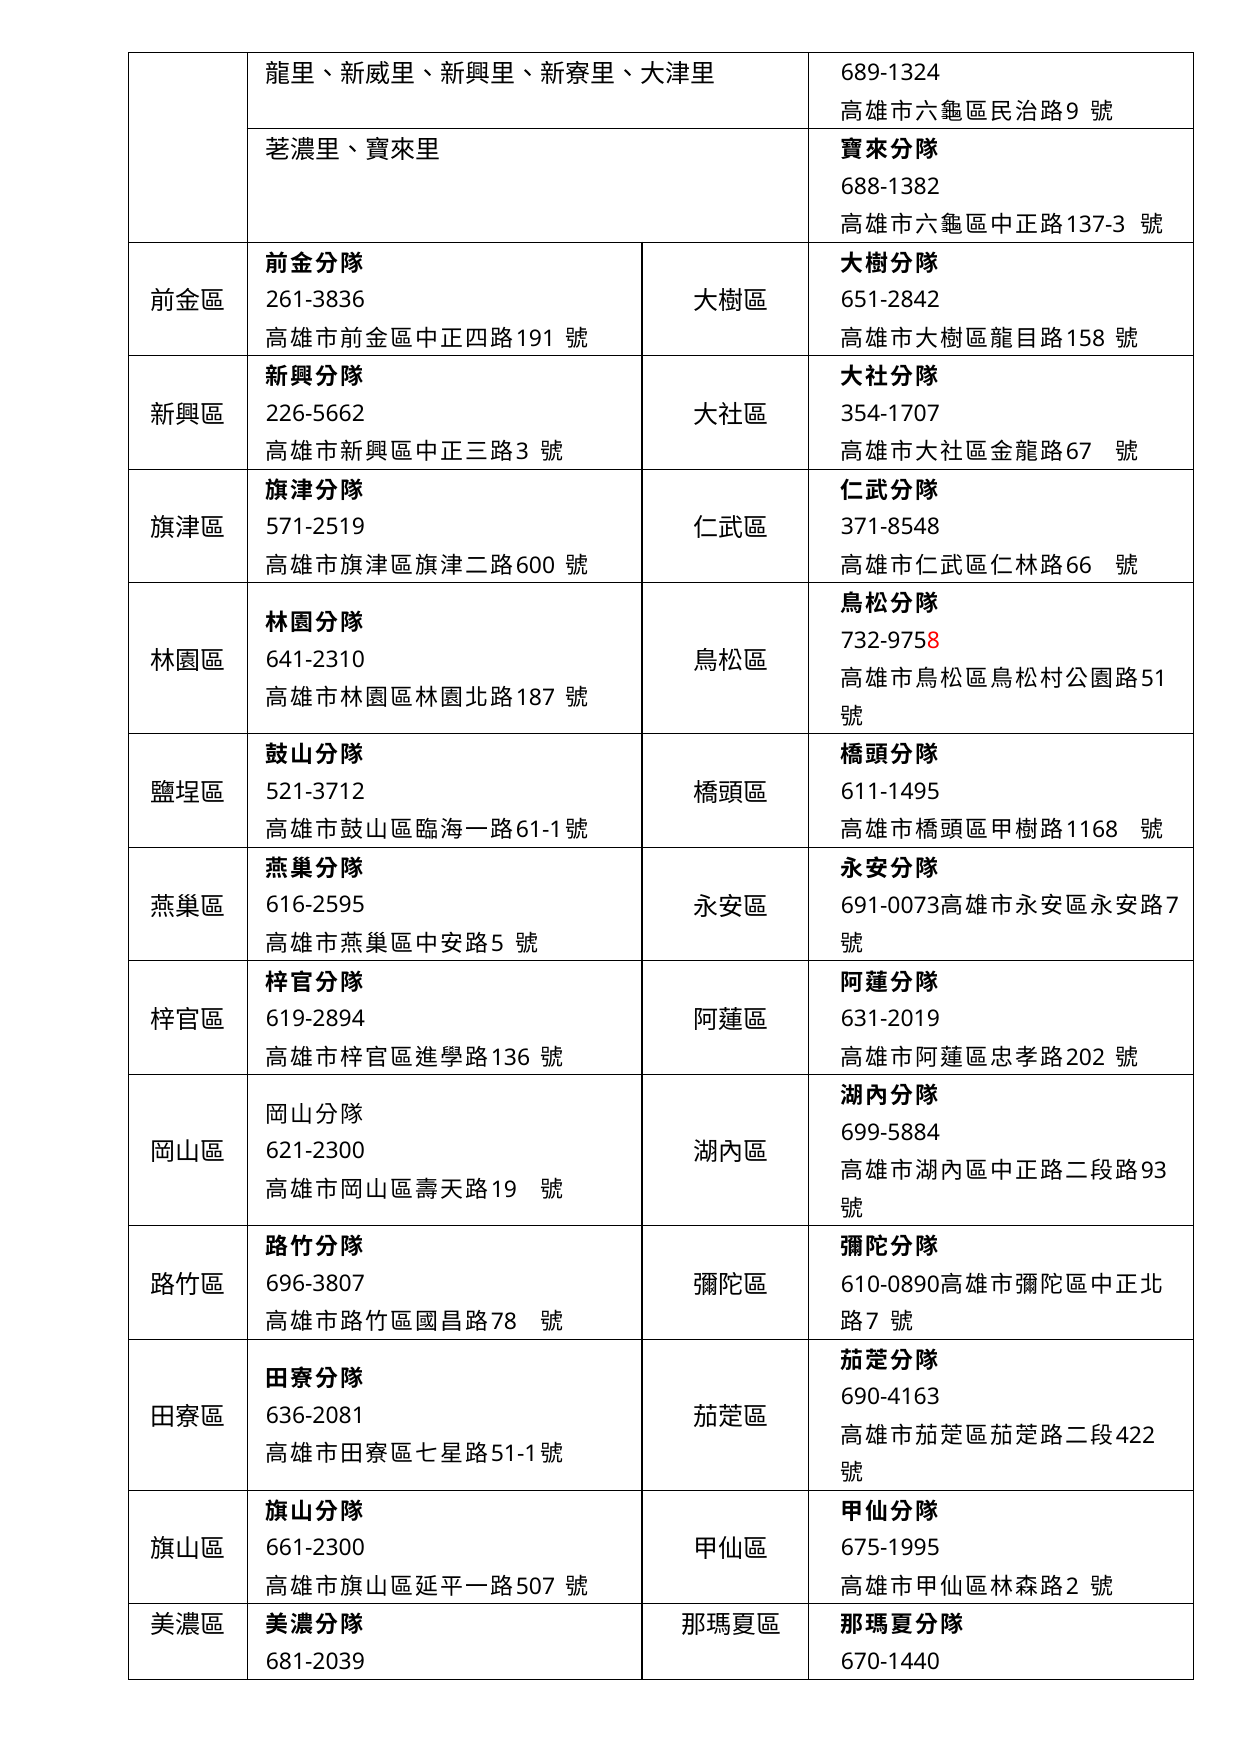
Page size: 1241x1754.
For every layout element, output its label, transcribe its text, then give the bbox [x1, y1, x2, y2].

table_cell 湖內區 [643, 1075, 808, 1225]
table_cell 前金區 [129, 243, 247, 355]
table_cell 新興分隊 226-5662 高雄市新興區中正三路3號 [248, 356, 641, 469]
table_cell 梓官區 [129, 961, 247, 1074]
table_cell 仁武分隊 371-8548 高雄市仁武區仁林路66號 [809, 470, 1193, 582]
table_cell 那瑪夏區 [643, 1604, 808, 1679]
table_cell 燕巢分隊 616-2595 高雄市燕巢區中安路5號 [248, 848, 641, 960]
table_cell 前金分隊 261-3836 高雄市前金區中正四路191號 [248, 243, 641, 355]
table_cell 彌陀區 [643, 1226, 808, 1338]
table_cell 田寮分隊 636-2081 高雄市田寮區七星路51-1號 [248, 1340, 641, 1489]
table_cell 岡山區 [129, 1075, 247, 1225]
table_cell 荖濃里、寶來里 [248, 129, 808, 242]
table_cell 阿蓮分隊 631-2019 高雄市阿蓮區忠孝路202號 [809, 961, 1193, 1074]
table_cell 新興區 [129, 356, 247, 469]
table_cell 美濃區 [129, 1604, 247, 1679]
table_cell [129, 53, 247, 242]
table_cell 永安分隊 691-0073高雄市永安區永安路7號 [809, 848, 1193, 960]
table_cell 大社分隊 354-1707 高雄市大社區金龍路67號 [809, 356, 1193, 469]
table_cell 林園區 [129, 583, 247, 733]
table_cell 湖內分隊 699-5884 高雄市湖內區中正路二段路93號 [809, 1075, 1193, 1225]
table_cell 寶來分隊 688-1382 高雄市六龜區中正路137-3號 [809, 129, 1193, 242]
table_cell 仁武區 [643, 470, 808, 582]
table_cell 甲仙分隊 675-1995 高雄市甲仙區林森路2號 [809, 1491, 1193, 1603]
table_cell 689-1324 高雄市六龜區民治路9號 [809, 53, 1193, 128]
table_cell 林園分隊 641-2310 高雄市林園區林園北路187號 [248, 583, 641, 733]
table_cell 永安區 [643, 848, 808, 960]
table_cell 甲仙區 [643, 1491, 808, 1603]
table_cell 路竹分隊 696-3807 高雄市路竹區國昌路78號 [248, 1226, 641, 1338]
table_cell 岡山分隊 621-2300 高雄市岡山區壽天路19號 [248, 1075, 641, 1225]
table_cell 大樹分隊 651-2842 高雄市大樹區龍目路158號 [809, 243, 1193, 355]
table_cell 大樹區 [643, 243, 808, 355]
table_cell 茄萣分隊 690-4163 高雄市茄萣區茄萣路二段422號 [809, 1340, 1193, 1489]
table_cell 田寮區 [129, 1340, 247, 1489]
table_cell 路竹區 [129, 1226, 247, 1338]
table_cell 大社區 [643, 356, 808, 469]
table_cell 鹽埕區 [129, 734, 247, 847]
table_cell 鼓山分隊 521-3712 高雄市鼓山區臨海一路61-1號 [248, 734, 641, 847]
table_cell 橋頭分隊 611-1495 高雄市橋頭區甲樹路1168號 [809, 734, 1193, 847]
table_cell 旗津分隊 571-2519 高雄市旗津區旗津二路600號 [248, 470, 641, 582]
table_cell 橋頭區 [643, 734, 808, 847]
table_cell 阿蓮區 [643, 961, 808, 1074]
table_cell 茄萣區 [643, 1340, 808, 1489]
table_cell 旗山分隊 661-2300 高雄市旗山區延平一路507號 [248, 1491, 641, 1603]
table_cell 鳥松分隊 732-9758 高雄市鳥松區鳥松村公園路51號 [809, 583, 1193, 733]
table_cell 彌陀分隊 610-0890高雄市彌陀區中正北路7號 [809, 1226, 1193, 1338]
table_cell 旗山區 [129, 1491, 247, 1603]
table_cell 旗津區 [129, 470, 247, 582]
table_cell 龍里、新威里、新興里、新寮里、大津里 [248, 53, 808, 128]
table_cell 梓官分隊 619-2894 高雄市梓官區進學路136號 [248, 961, 641, 1074]
table_cell 鳥松區 [643, 583, 808, 733]
table_cell 燕巢區 [129, 848, 247, 960]
table_cell 那瑪夏分隊 670-1440 [809, 1604, 1193, 1679]
table_cell 美濃分隊 681-2039 [248, 1604, 641, 1679]
